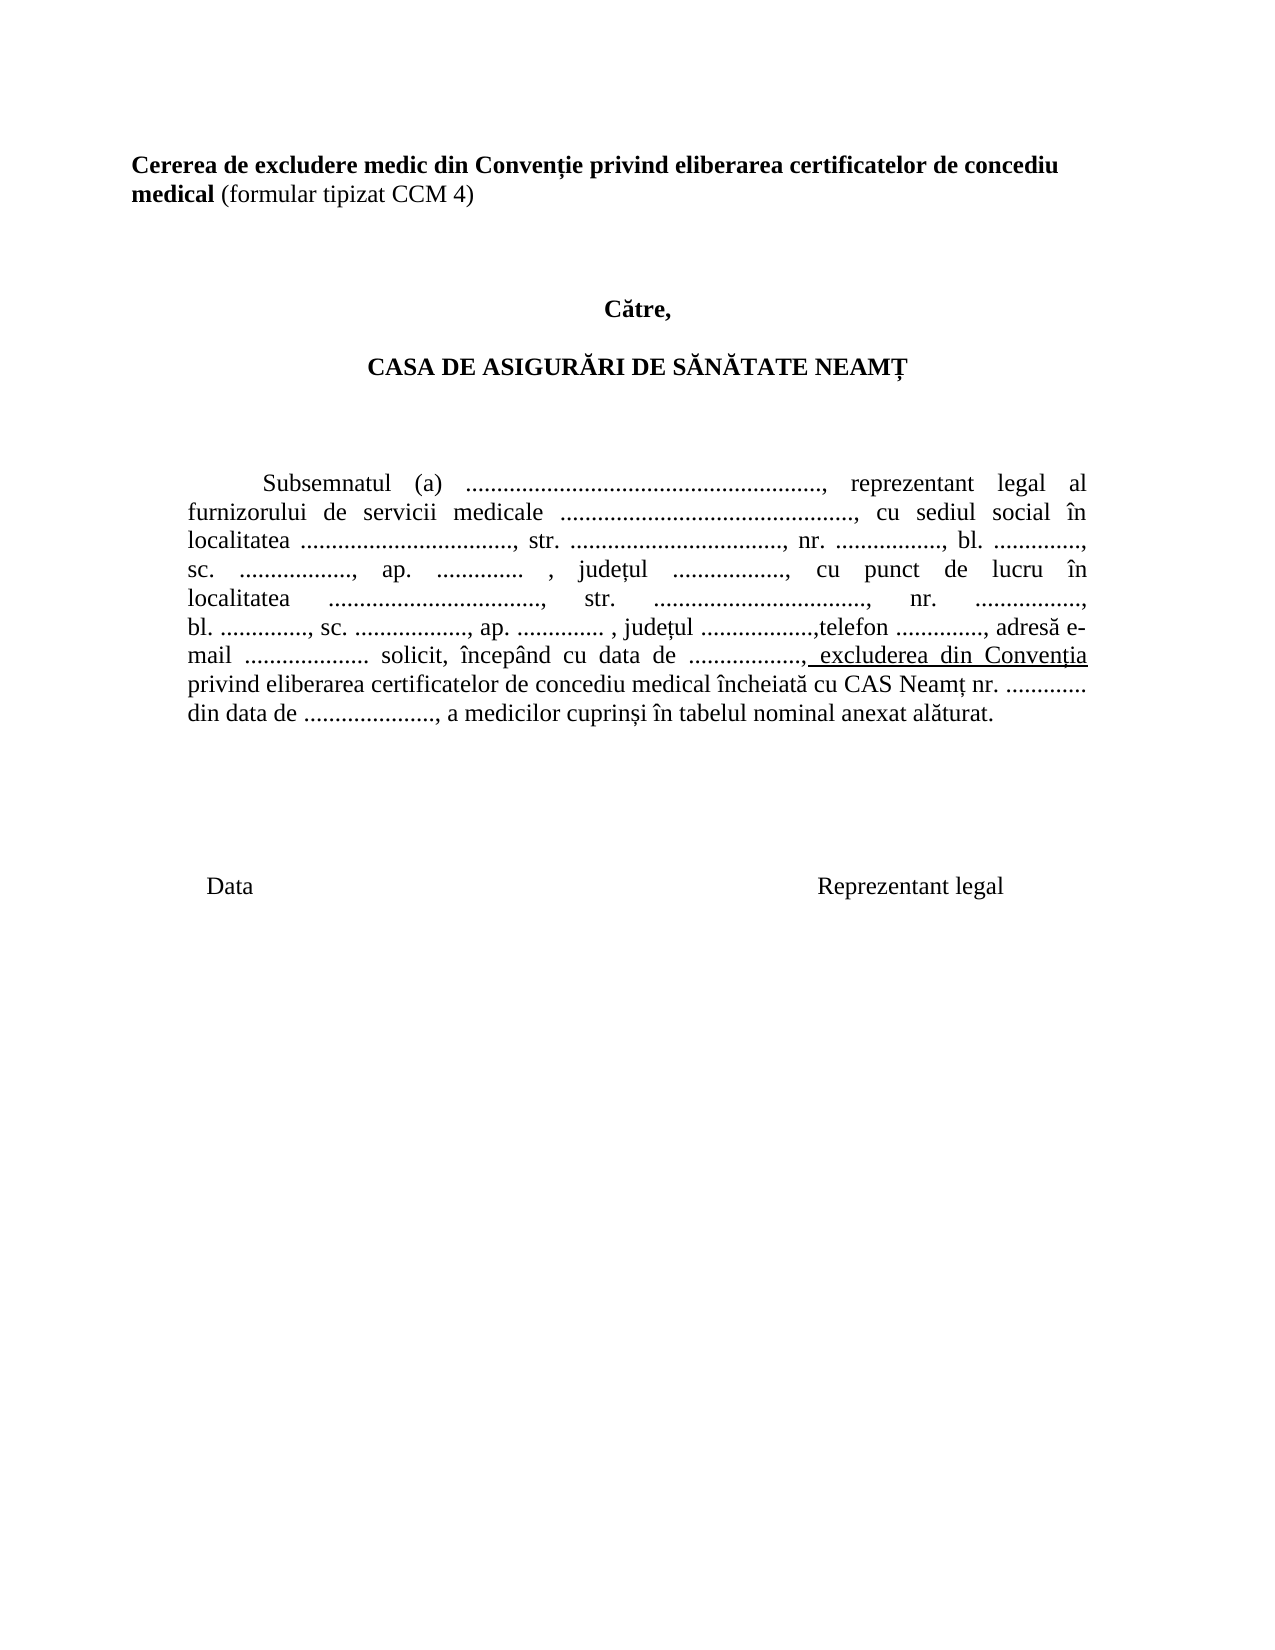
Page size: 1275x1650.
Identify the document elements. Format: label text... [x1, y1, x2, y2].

text CASA DE ASIGURĂRI DE SĂNĂTATE NEAMȚ [187, 352, 1087, 381]
text Subsemnatul (a) ........................................................., reprezentant legal al furnizorului de servicii medicale ..............................................., cu sediul social în localitatea .................................., str. .................................., nr. ................., bl. .............., sc. .................., ap. .............. , județul .................., cu punct de lucru în localitatea .................................., str. .................................., nr. ................., bl. .............., sc. .................., ap. .............. , județul ..................,telefon .............., adresă e-mail .................... solicit, începând cu data de .................., excluderea din Convenția privind eliberarea certificatelor de concediu medical încheiată cu CAS Neamț nr. ............. din data de ....................., a medicilor cuprinși în tabelul nominal anexat alăturat. [187, 468, 1087, 727]
text Cererea de excludere medic din Convenție privind eliberarea certificatelor de concediu medical (formular tipizat CCM 4) [131, 150, 1115, 207]
text Data Reprezentant legal [131, 871, 1115, 900]
text Către, [187, 294, 1087, 323]
